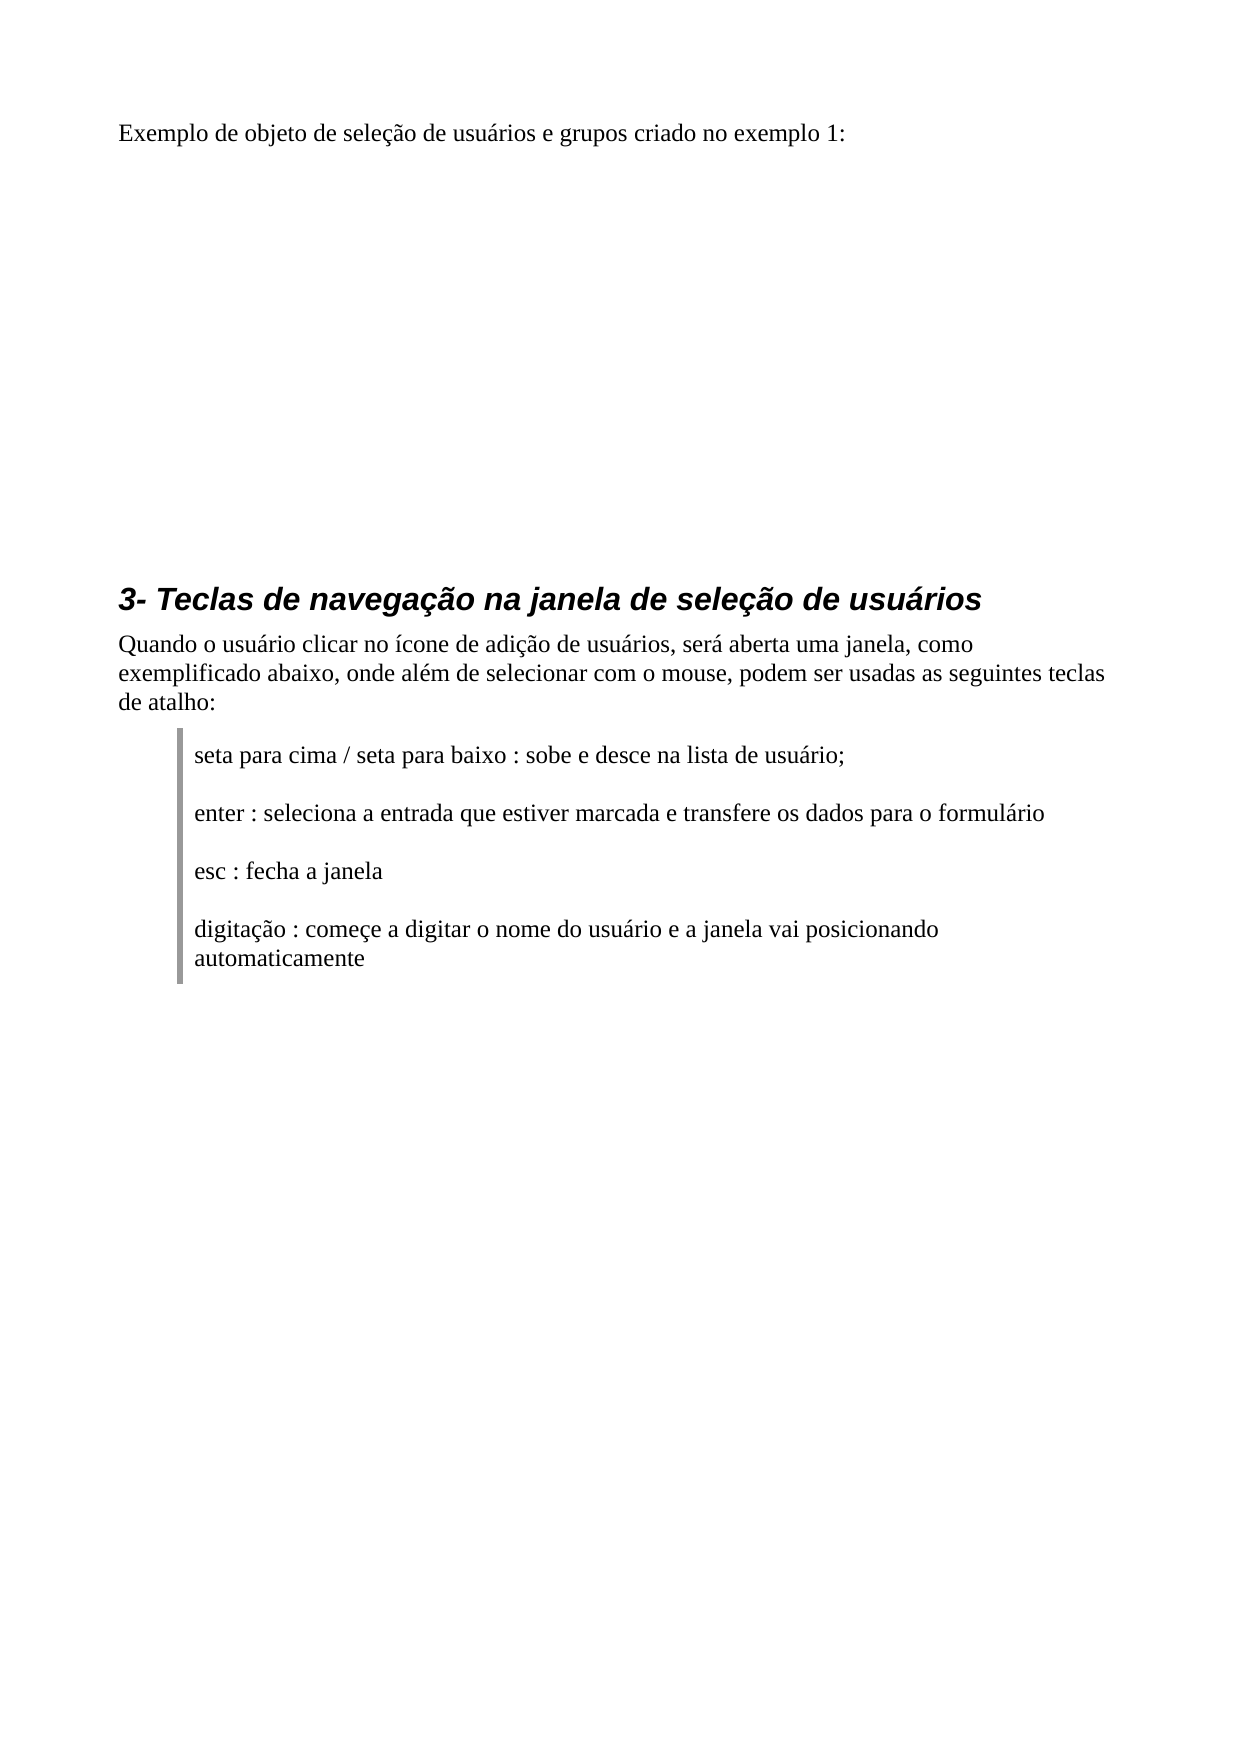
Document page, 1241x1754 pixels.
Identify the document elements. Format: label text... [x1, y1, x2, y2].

text Quando o usuário clicar no ícone de adição de usuários, será aberta uma janela, como exemplificado abaixo, onde além de selecionar com o mouse, podem ser usadas as seguintes teclas de atalho: [118, 629, 1122, 716]
text digitação : começe a digitar o nome do usuário e a janela vai posicionando automaticamente [183, 903, 1063, 984]
subtitle 3- Teclas de navegação na janela de seleção de usuários [118, 580, 1122, 617]
text seta para cima / seta para baixo : sobe e desce na lista de usuário; [183, 728, 1063, 769]
text Exemplo de objeto de seleção de usuários e grupos criado no exemplo 1: [118, 118, 1122, 147]
text enter : seleciona a entrada que estiver marcada e transfere os dados para o formulário [183, 786, 1063, 827]
text esc : fecha a janela [183, 844, 1063, 885]
